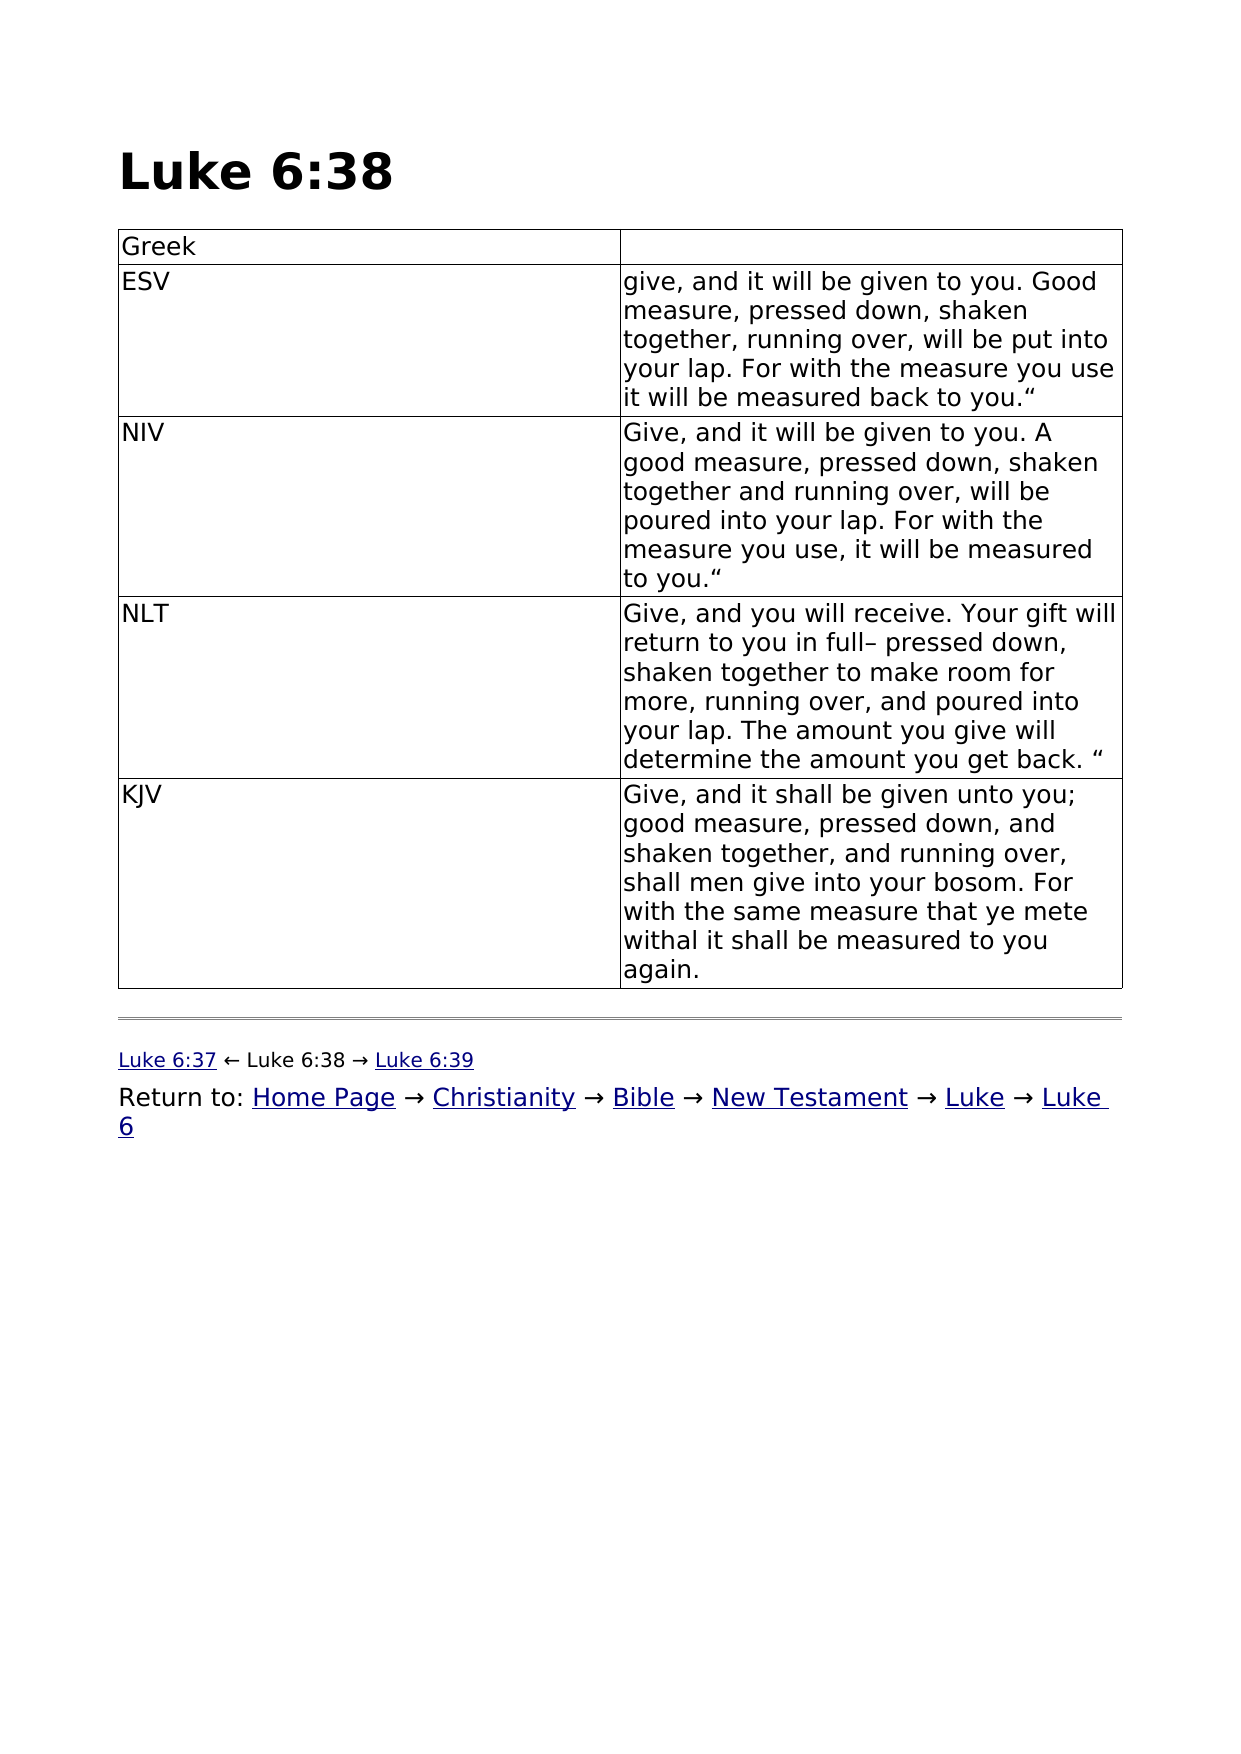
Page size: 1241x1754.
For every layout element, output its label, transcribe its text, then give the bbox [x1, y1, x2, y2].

table_cell Give, and it will be given to you. A good measure, pressed down, shaken together and running over, will be poured into your lap. For with the measure you use, it will be measured to you.“ [621, 417, 1122, 596]
table_cell NIV [119, 417, 620, 596]
table_cell Give, and you will receive. Your gift will return to you in full– pressed down, shaken together to make room for more, running over, and poured into your lap. The amount you give will determine the amount you get back. “ [621, 597, 1122, 777]
table_cell give, and it will be given to you. Good measure, pressed down, shaken together, running over, will be put into your lap. For with the measure you use it will be measured back to you.“ [621, 265, 1122, 416]
table_cell KJV [119, 779, 620, 987]
subtitle Luke 6:38 [118, 143, 1122, 201]
table_cell NLT [119, 597, 620, 777]
table_header [621, 230, 1122, 264]
text Return to: Home Page → Christianity → Bible → New Testament → Luke → Luke 6 [118, 1083, 1122, 1141]
text Luke 6:37 ← Luke 6:38 → Luke 6:39 [118, 1049, 1122, 1083]
table_header Greek [119, 230, 620, 264]
table_cell ESV [119, 265, 620, 416]
table_cell Give, and it shall be given unto you; good measure, pressed down, and shaken together, and running over, shall men give into your bosom. For with the same measure that ye mete withal it shall be measured to you again. [621, 779, 1122, 987]
